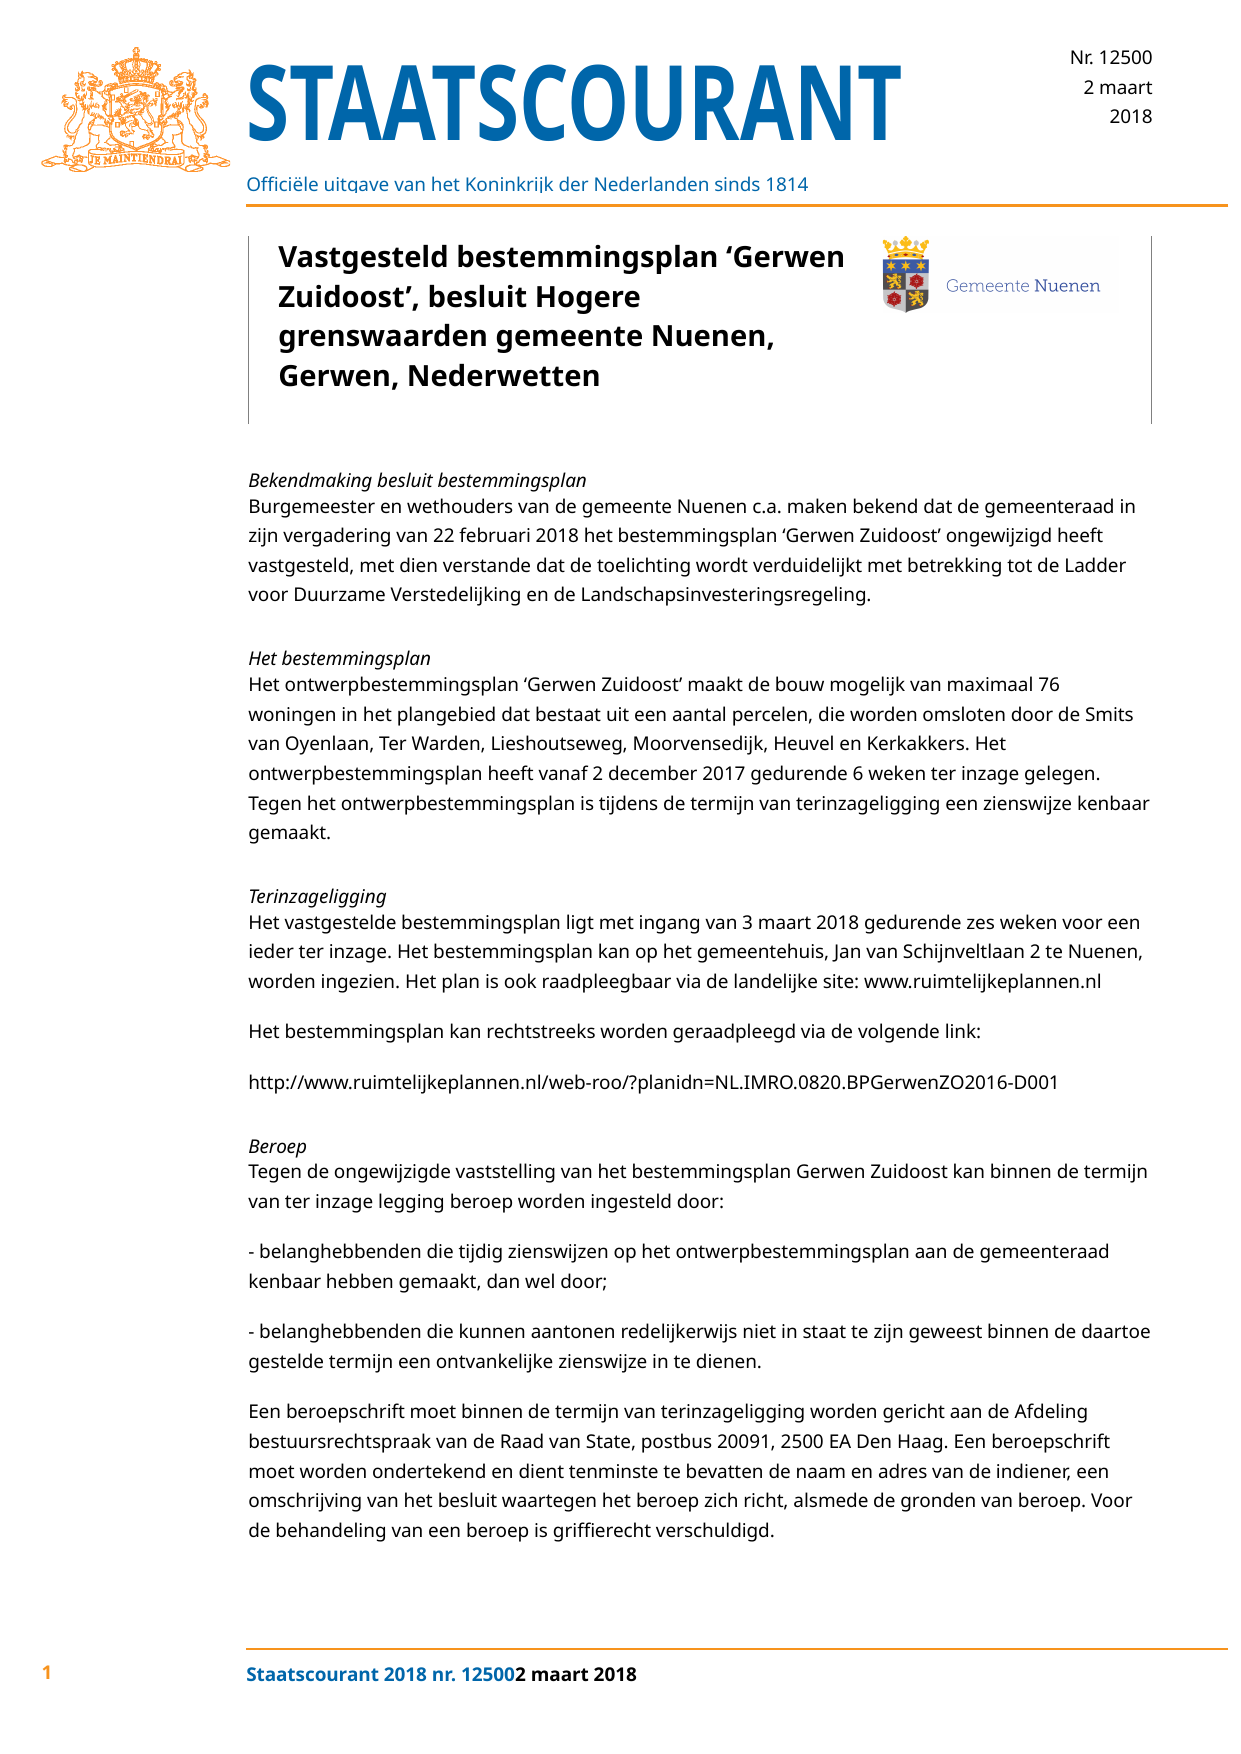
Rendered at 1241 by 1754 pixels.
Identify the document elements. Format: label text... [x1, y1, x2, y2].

table_header [850, 236, 882, 312]
text http://www.ruimtelijkeplannen.nl/web-roo/?planidn=NL.IMRO.0820.BPGerwenZO2016-D001 [248, 1069, 1152, 1095]
text Terinzageligging [248, 883, 1152, 909]
table_header [850, 313, 1151, 424]
text Het bestemmingsplan kan rechtstreeks worden geraadpleegd via de volgende link: [248, 1018, 1152, 1044]
text Een beroepschrift moet binnen de termijn van terinzageligging worden gericht aan de Afdeling bestuursrechtspraak van de Raad van State, postbus 20091, 2500 EA Den Haag. Een beroepschrift moet worden ondertekend en dient tenminste te bevatten de naam en adres van de indiener, een omschrijving van het besluit waartegen het beroep zich richt, alsmede de gronden van beroep. Voor de behandeling van een beroep is griffierecht verschuldigd. [248, 1399, 1152, 1543]
table_header Vastgesteld bestemmingsplan ‘Gerwen Zuidoost’, besluit Hogere grenswaarden gemeente Nuenen, Gerwen, Nederwetten [249, 236, 850, 424]
picture [882, 236, 1119, 313]
text Bekendmaking besluit bestemmingsplan [248, 467, 1152, 493]
table_header [1119, 236, 1151, 312]
text Tegen de ongewijzigde vaststelling van het bestemmingsplan Gerwen Zuidoost kan binnen de termijn van ter inzage legging beroep worden ingesteld door: [248, 1159, 1152, 1214]
text Beroep [248, 1133, 1152, 1159]
picture [41, 47, 231, 172]
text Het bestemmingsplan [248, 646, 1152, 671]
text Het vastgestelde bestemmingsplan ligt met ingang van 3 maart 2018 gedurende zes weken voor een ieder ter inzage. Het bestemmingsplan kan op het gemeentehuis, Jan van Schijnveltlaan 2 te Nuenen, worden ingezien. Het plan is ook raadpleegbaar via de landelijke site: www.ruimtelijkeplannen.nl [248, 909, 1152, 994]
text Burgemeester en wethouders van de gemeente Nuenen c.a. maken bekend dat de gemeenteraad in zijn vergadering van 22 februari 2018 het bestemmingsplan ‘Gerwen Zuidoost’ ongewijzigd heeft vastgesteld, met dien verstande dat de toelichting wordt verduidelijkt met betrekking tot de Ladder voor Duurzame Verstedelijking en de Landschapsinvesteringsregeling. [248, 493, 1152, 607]
text Het ontwerpbestemmingsplan ‘Gerwen Zuidoost’ maakt de bouw mogelijk van maximaal 76 woningen in het plangebied dat bestaat uit een aantal percelen, die worden omsloten door de Smits van Oyenlaan, Ter Warden, Lieshoutseweg, Moorvensedijk, Heuvel en Kerkakkers. Het ontwerpbestemmingsplan heeft vanaf 2 december 2017 gedurende 6 weken ter inzage gelegen. Tegen het ontwerpbestemmingsplan is tijdens de termijn van terinzageligging een zienswijze kenbaar gemaakt. [248, 671, 1152, 845]
text - belanghebbenden die tijdig zienswijzen op het ontwerpbestemmingsplan aan de gemeenteraad kenbaar hebben gemaakt, dan wel door; [248, 1239, 1152, 1294]
text - belanghebbenden die kunnen aantonen redelijkerwijs niet in staat te zijn geweest binnen de daartoe gestelde termijn een ontvankelijke zienswijze in te dienen. [248, 1319, 1152, 1374]
